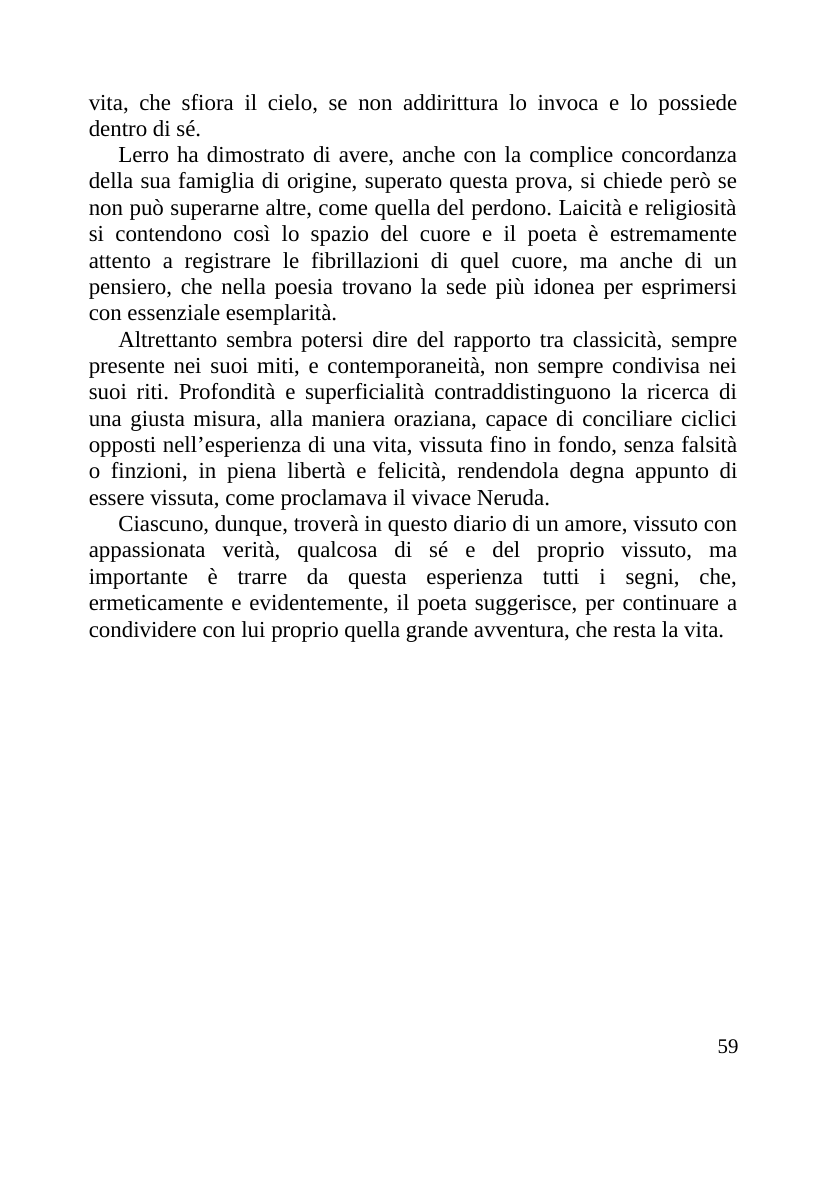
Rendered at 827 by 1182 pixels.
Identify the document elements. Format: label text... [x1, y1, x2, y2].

text Altrettanto sembra potersi dire del rapporto tra classicità, sempre presente nei suoi miti, e contemporaneità, non sempre condivisa nei suoi riti. Profondità e superficialità contraddistinguono la ricerca di una giusta misura, alla maniera oraziana, capace di conciliare ciclici opposti nell’esperienza di una vita, vissuta fino in fondo, senza falsità o finzioni, in piena libertà e felicità, rendendola degna appunto di essere vissuta, come proclamava il vivace Neruda. [88, 326, 738, 510]
text vita, che sfiora il cielo, se non addirittura lo invoca e lo possiede dentro di sé. [88, 88, 738, 141]
text Lerro ha dimostrato di avere, anche con la complice concordanza della sua famiglia di origine, superato questa prova, si chiede però se non può superarne altre, come quella del perdono. Laicità e religiosità si contendono così lo spazio del cuore e il poeta è estremamente attento a registrare le fibrillazioni di quel cuore, ma anche di un pensiero, che nella poesia trovano la sede più idonea per esprimersi con essenziale esemplarità. [88, 141, 738, 326]
text Ciascuno, dunque, troverà in questo diario di un amore, vissuto con appassionata verità, qualcosa di sé e del proprio vissuto, ma importante è trarre da questa esperienza tutti i segni, che, ermeticamente e evidentemente, il poeta suggerisce, per continuare a condividere con lui proprio quella grande avventura, che resta la vita. [88, 510, 738, 642]
